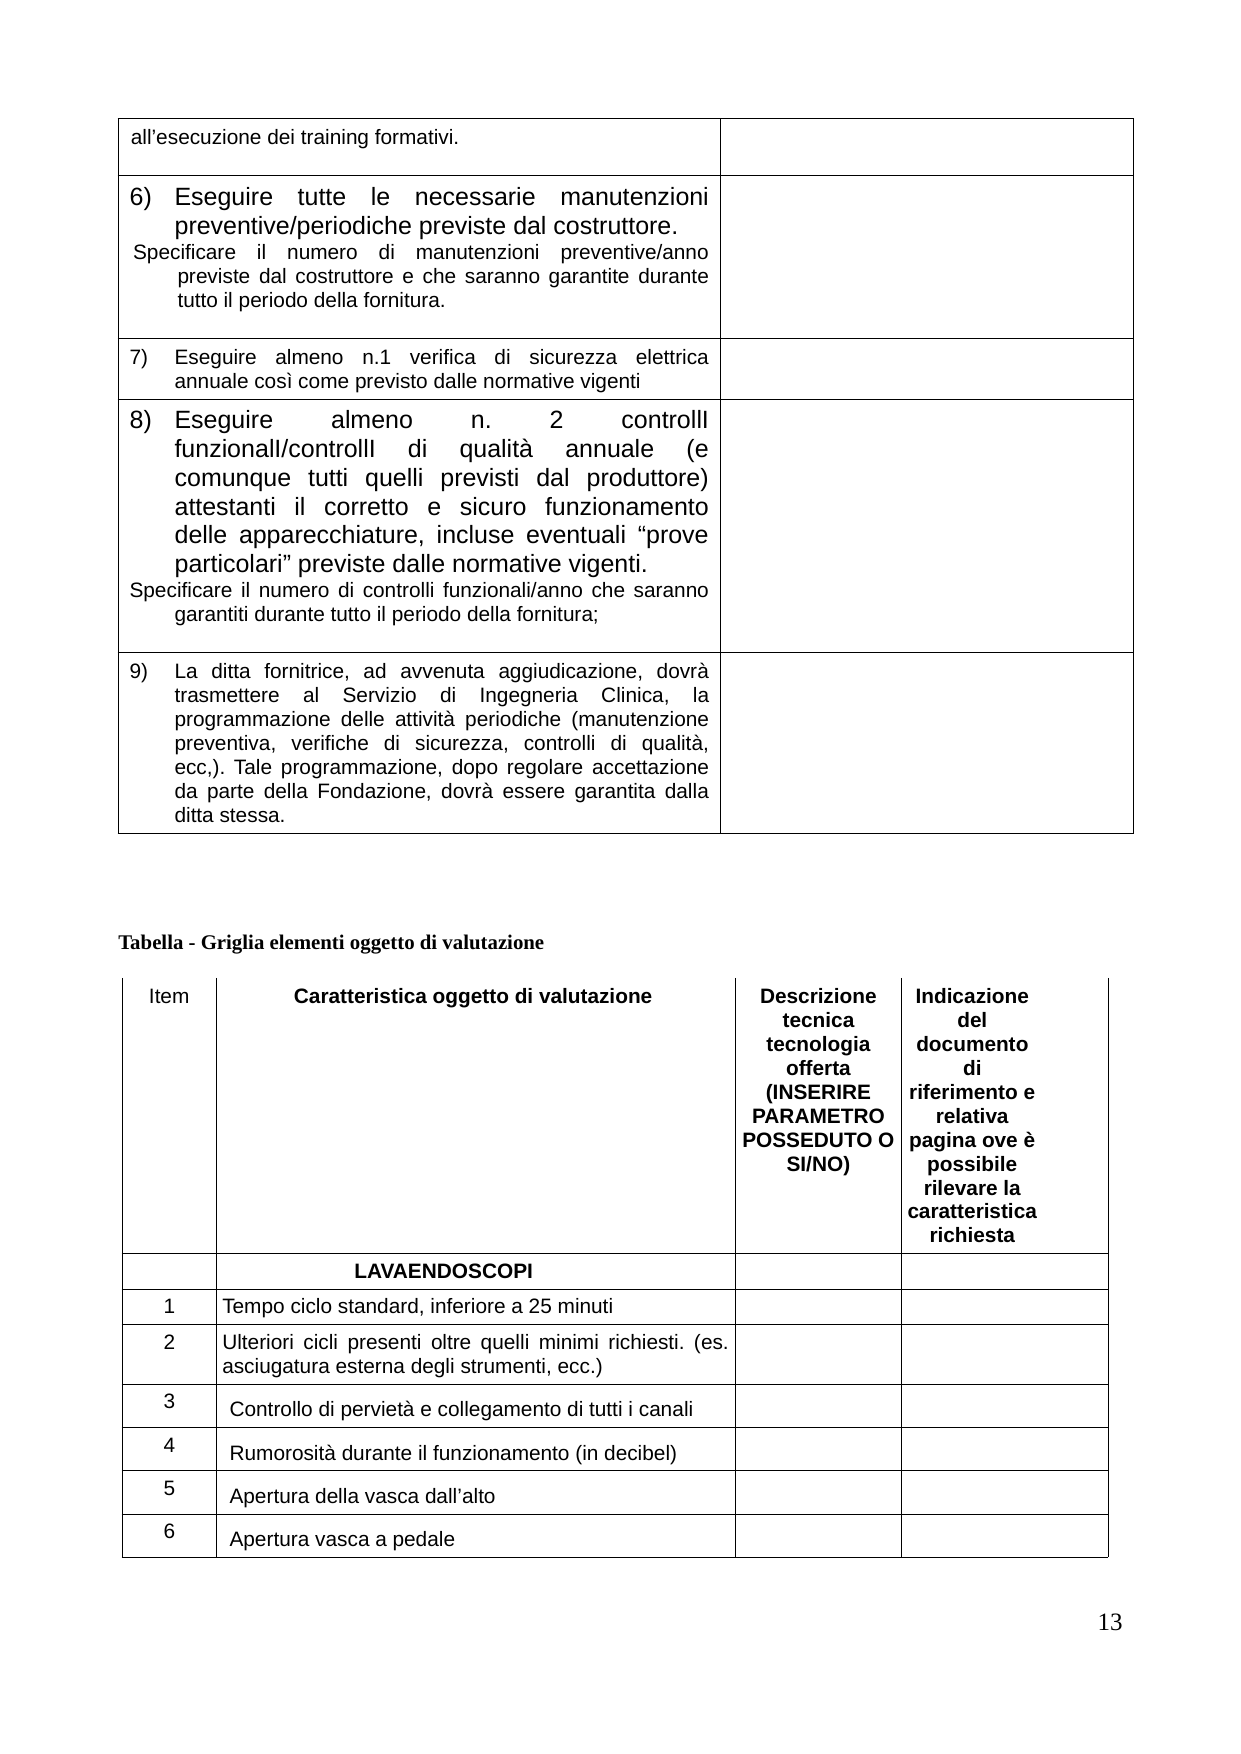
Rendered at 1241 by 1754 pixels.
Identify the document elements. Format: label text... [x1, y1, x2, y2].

table_cell 4 [123, 1428, 216, 1470]
table_cell Apertura della vasca dall’alto [217, 1471, 735, 1513]
table_cell 5 [123, 1471, 216, 1513]
table_cell [902, 1385, 1108, 1427]
table_cell [902, 1290, 1108, 1324]
table_header Item [123, 978, 216, 1253]
table_cell [736, 1254, 901, 1288]
table_cell Controllo di pervietà e collegamento di tutti i canali [217, 1385, 735, 1427]
table_cell 2 [123, 1325, 216, 1383]
table_header Caratteristica oggetto di valutazione [217, 978, 735, 1253]
table_cell [736, 1290, 901, 1324]
text Tabella - Griglia elementi oggetto di valutazione [118, 930, 1122, 954]
table_cell Eseguire almeno n.1 verifica di sicurezza elettrica annuale così come previsto dalle normative vigenti [119, 339, 720, 398]
table_cell [736, 1325, 901, 1383]
table_cell all’esecuzione dei training formativi. [119, 119, 720, 175]
table_cell [736, 1515, 901, 1557]
table_cell [902, 1254, 1108, 1288]
table_cell Eseguire almeno n. 2 controllI funzionalI/controllI di qualità annuale (e comunque tutti quelli previsti dal produttore) attestanti il corretto e sicuro funzionamento delle apparecchiature, incluse eventuali “prove particolari” previste dalle normative vigenti. Specificare il numero di controlli funzionali/anno che saranno garantiti durante tutto il periodo della fornitura; [119, 400, 720, 652]
table_cell 1 [123, 1290, 216, 1324]
table_cell [736, 1471, 901, 1513]
table_cell [902, 1471, 1108, 1513]
table_header Descrizione tecnica tecnologia offerta (INSERIRE PARAMETRO POSSEDUTO O SI/NO) [736, 978, 901, 1253]
table_cell [736, 1428, 901, 1470]
table_cell [721, 176, 1133, 338]
table_cell 6 [123, 1515, 216, 1557]
table_cell Apertura vasca a pedale [217, 1515, 735, 1557]
table_cell [721, 653, 1133, 832]
table_cell [721, 119, 1133, 175]
table_cell La ditta fornitrice, ad avvenuta aggiudicazione, dovrà trasmettere al Servizio di Ingegneria Clinica, la programmazione delle attività periodiche (manutenzione preventiva, verifiche di sicurezza, controlli di qualità, ecc,). Tale programmazione, dopo regolare accettazione da parte della Fondazione, dovrà essere garantita dalla ditta stessa. [119, 653, 720, 832]
table_cell [902, 1515, 1108, 1557]
table_cell [721, 339, 1133, 398]
table_cell [736, 1385, 901, 1427]
table_cell LAVAENDOSCOPI [217, 1254, 735, 1288]
table_cell [721, 400, 1133, 652]
table_cell [902, 1325, 1108, 1383]
table_cell Rumorosità durante il funzionamento (in decibel) [217, 1428, 735, 1470]
table_header Indicazione del documento di riferimento e relativa pagina ove è possibile rilevare la caratteristica richiesta [902, 978, 1108, 1253]
table_cell [902, 1428, 1108, 1470]
table_cell 3 [123, 1385, 216, 1427]
table_cell Tempo ciclo standard, inferiore a 25 minuti [217, 1290, 735, 1324]
table_cell Eseguire tutte le necessarie manutenzioni preventive/periodiche previste dal costruttore. Specificare il numero di manutenzioni preventive/anno previste dal costruttore e che saranno garantite durante tutto il periodo della fornitura. [119, 176, 720, 338]
table_cell [123, 1254, 216, 1288]
table_cell Ulteriori cicli presenti oltre quelli minimi richiesti. (es. asciugatura esterna degli strumenti, ecc.) [217, 1325, 735, 1383]
